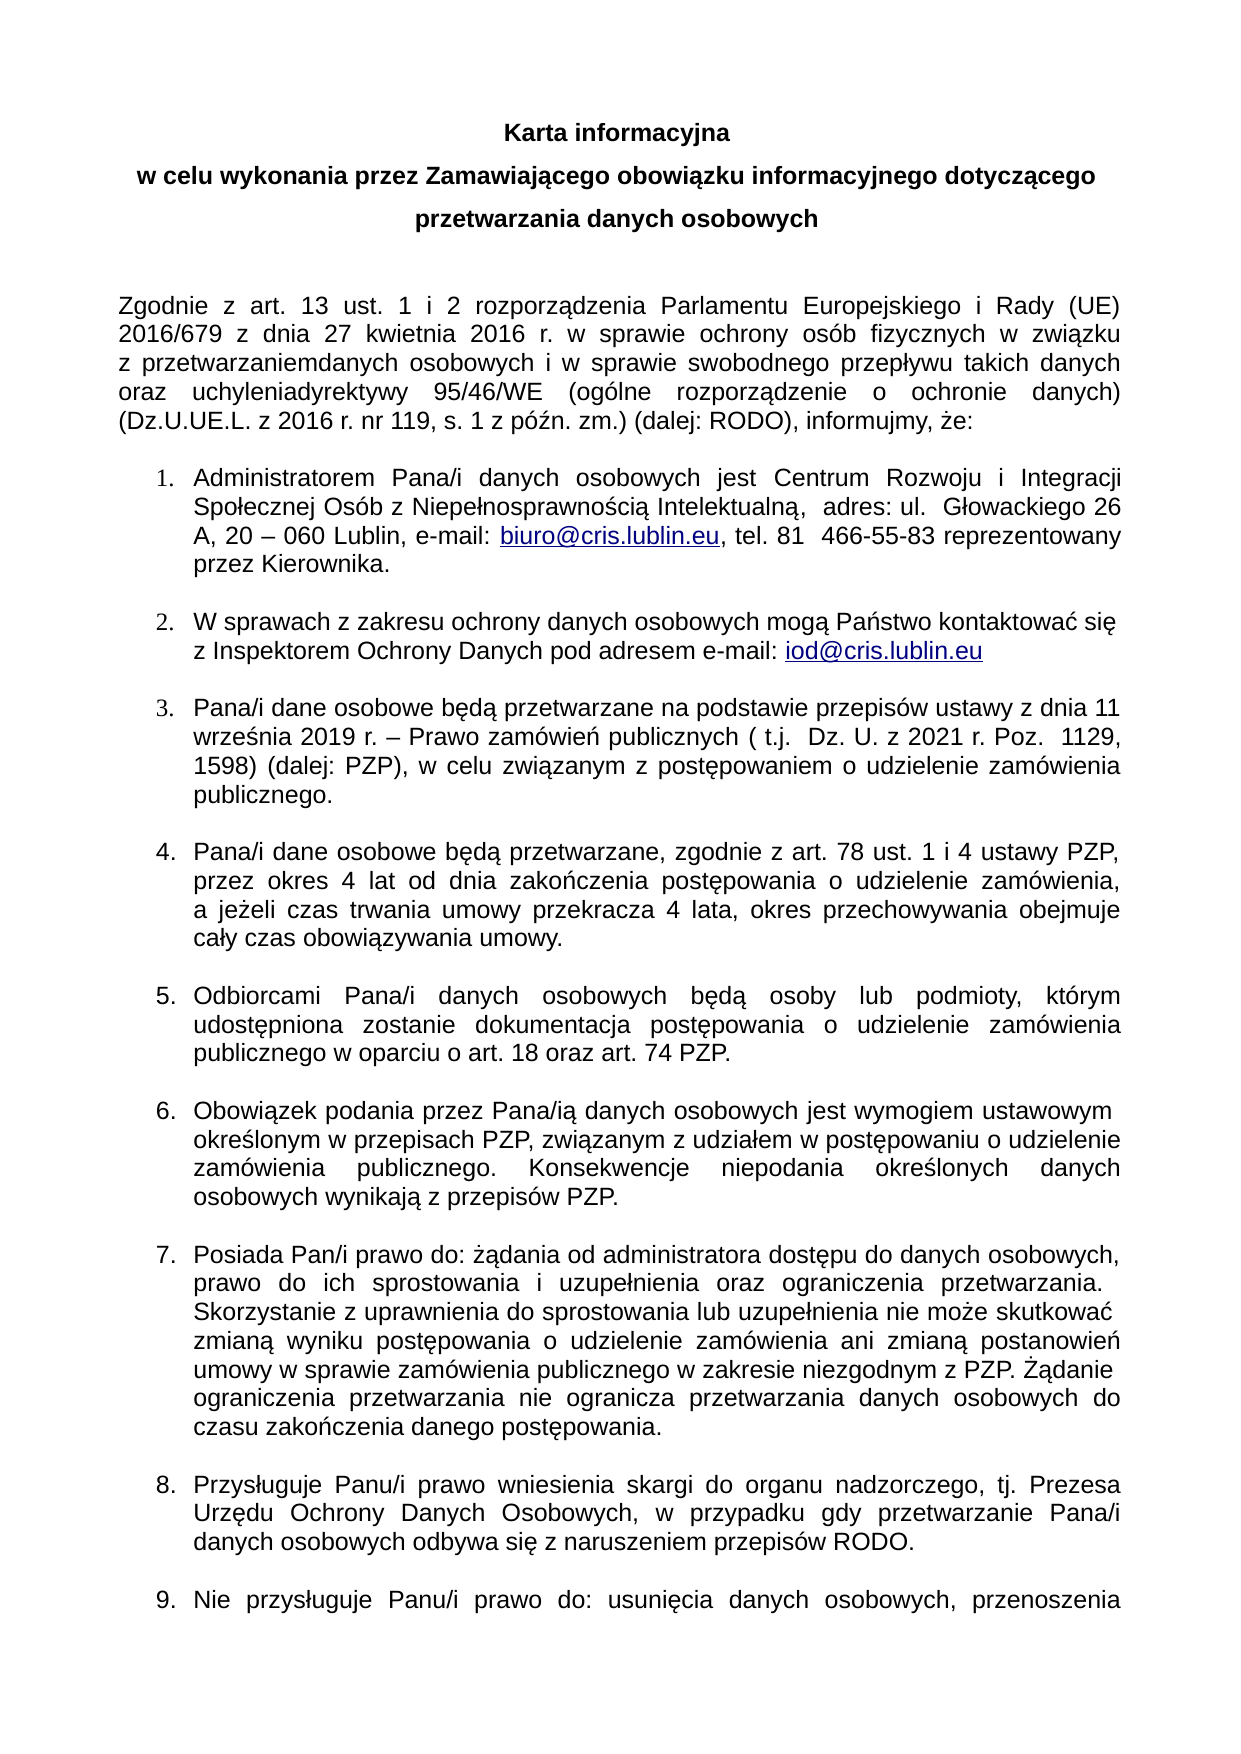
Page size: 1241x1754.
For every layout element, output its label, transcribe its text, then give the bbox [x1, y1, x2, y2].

list Odbiorcami Pana/i danych osobowych będą osoby lub podmioty, którym udostępniona zostanie dokumentacja postępowania o udzielenie zamówienia publicznego w oparciu o art. 18 oraz art. 74 PZP. [156, 981, 1122, 1067]
list W sprawach z zakresu ochrony danych osobowych mogą Państwo kontaktować się z Inspektorem Ochrony Danych pod adresem e-mail: iod@cris.lublin.eu [156, 607, 1122, 693]
list Nie przysługuje Panu/i prawo do: usunięcia danych osobowych, przenoszenia [156, 1585, 1122, 1613]
list Pana/i dane osobowe będą przetwarzane, zgodnie z art. 78 ust. 1 i 4 ustawy PZP, przez okres 4 lat od dnia zakończenia postępowania o udzielenie zamówienia, a jeżeli czas trwania umowy przekracza 4 lata, okres przechowywania obejmuje cały czas obowiązywania umowy. [156, 837, 1122, 952]
list Pana/i dane osobowe będą przetwarzane na podstawie przepisów ustawy z dnia 11 września 2019 r. – Prawo zamówień publicznych ( t.j. Dz. U. z 2021 r. Poz. 1129, 1598) (dalej: PZP), w celu związanym z postępowaniem o udzielenie zamówienia publicznego. [156, 693, 1122, 808]
list Posiada Pan/i prawo do: żądania od administratora dostępu do danych osobowych, prawo do ich sprostowania i uzupełnienia oraz ograniczenia przetwarzania. Skorzystanie z uprawnienia do sprostowania lub uzupełnienia nie może skutkować zmianą wyniku postępowania o udzielenie zamówienia ani zmianą postanowień umowy w sprawie zamówienia publicznego w zakresie niezgodnym z PZP. Żądanie ograniczenia przetwarzania nie ogranicza przetwarzania danych osobowych do czasu zakończenia danego postępowania. [156, 1240, 1122, 1441]
list Administratorem Pana/i danych osobowych jest Centrum Rozwoju i Integracji Społecznej Osób z Niepełnosprawnością Intelektualną, adres: ul. Głowackiego 26 A, 20 – 060 Lublin, e-mail: biuro@cris.lublin.eu, tel. 81 466-55-83 reprezentowany przez Kierownika. [156, 463, 1122, 578]
list Obowiązek podania przez Pana/ią danych osobowych jest wymogiem ustawowym określonym w przepisach PZP, związanym z udziałem w postępowaniu o udzielenie zamówienia publicznego. Konsekwencje niepodania określonych danych osobowych wynikają z przepisów PZP. [156, 1096, 1122, 1211]
text Karta informacyjna w celu wykonania przez Zamawiającego obowiązku informacyjnego dotyczącego przetwarzania danych osobowych [118, 118, 1122, 233]
text Zgodnie z art. 13 ust. 1 i 2 rozporządzenia Parlamentu Europejskiego i Rady (UE) 2016/679 z dnia 27 kwietnia 2016 r. w sprawie ochrony osób fizycznych w związku z przetwarzaniemdanych osobowych i w sprawie swobodnego przepływu takich danych oraz uchyleniadyrektywy 95/46/WE (ogólne rozporządzenie o ochronie danych) (Dz.U.UE.L. z 2016 r. nr 119, s. 1 z późn. zm.) (dalej: RODO), informujmy, że: [118, 291, 1122, 434]
list Przysługuje Panu/i prawo wniesienia skargi do organu nadzorczego, tj. Prezesa Urzędu Ochrony Danych Osobowych, w przypadku gdy przetwarzanie Pana/i danych osobowych odbywa się z naruszeniem przepisów RODO. [156, 1470, 1122, 1556]
